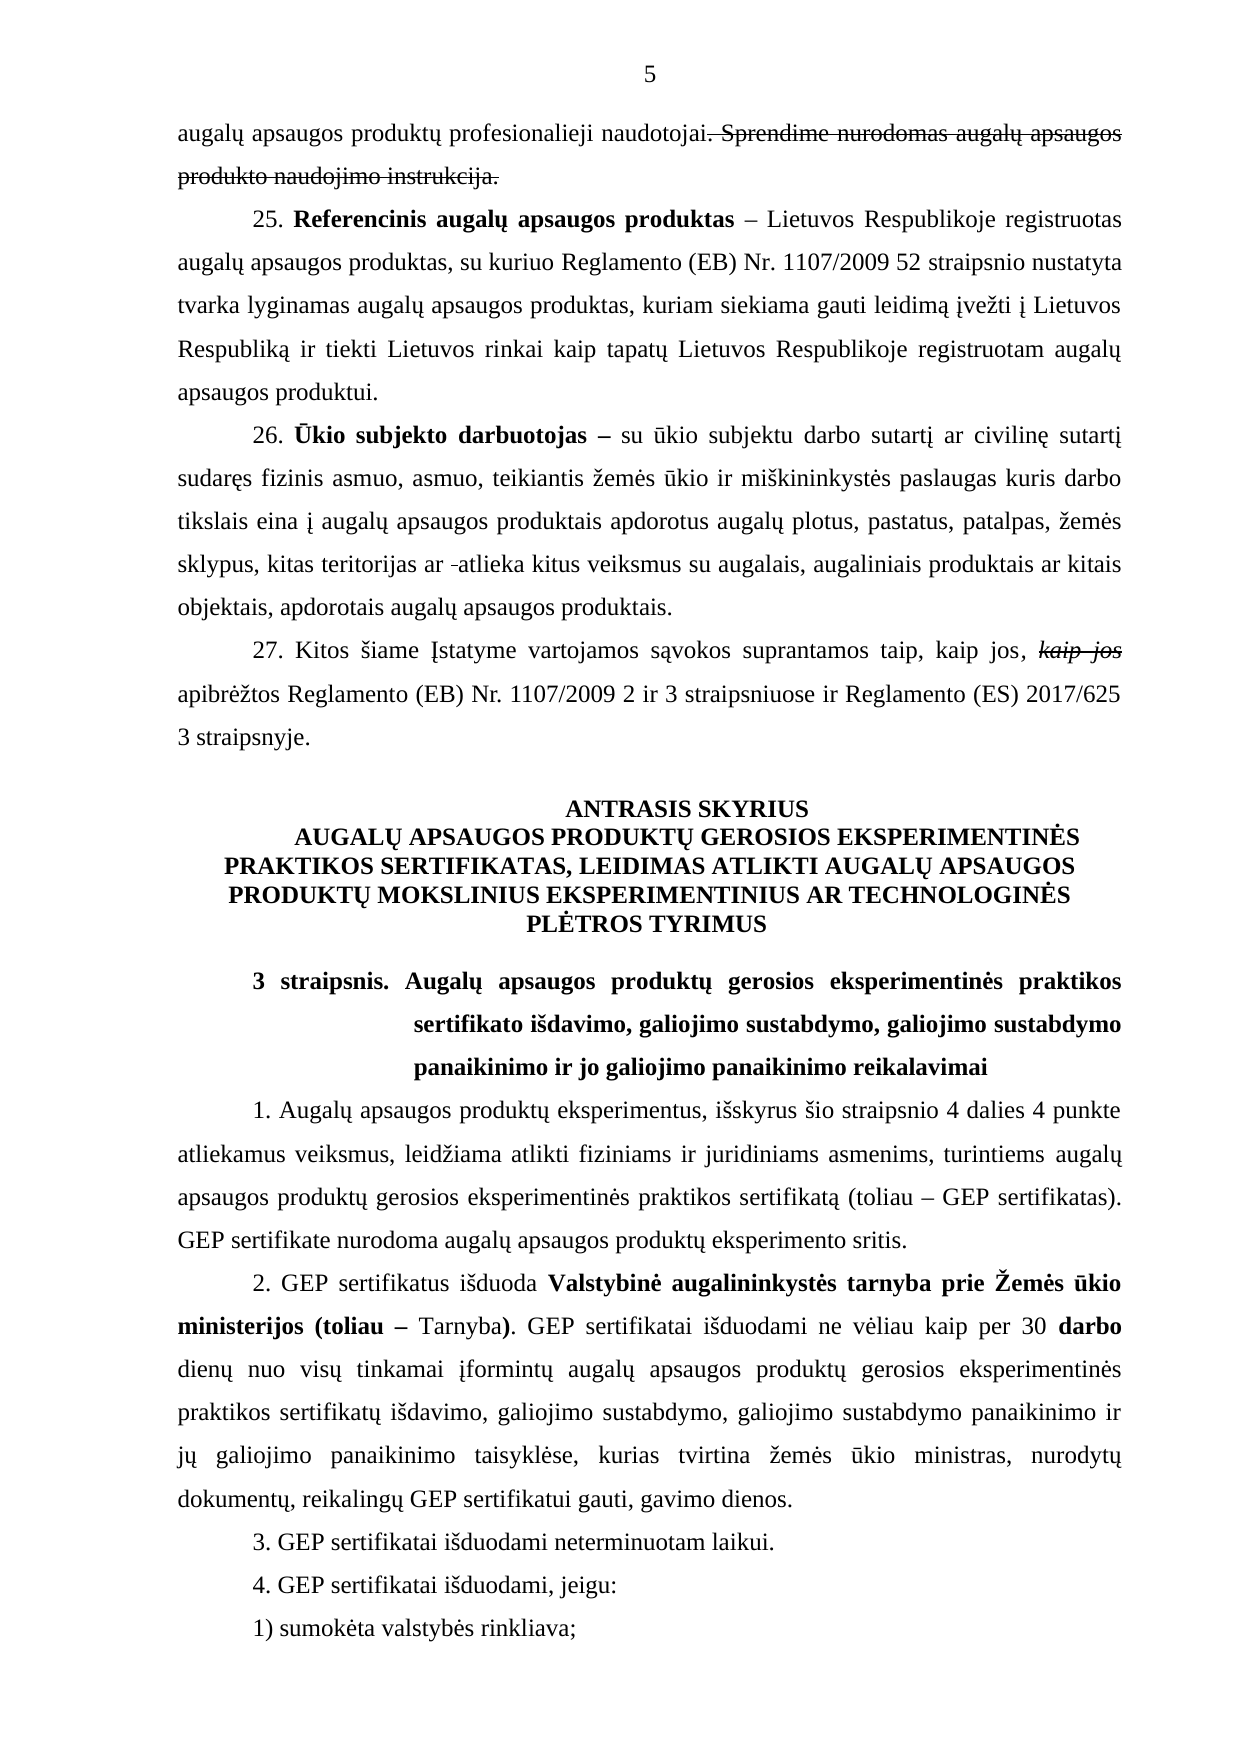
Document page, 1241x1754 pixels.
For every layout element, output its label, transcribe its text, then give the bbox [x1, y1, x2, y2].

text 1. Augalų apsaugos produktų eksperimentus, išskyrus šio straipsnio 4 dalies 4 punkte atliekamus veiksmus, leidžiama atlikti fiziniams ir juridiniams asmenims, turintiems augalų apsaugos produktų gerosios eksperimentinės praktikos sertifikatą (toliau – GEP sertifikatas). GEP sertifikate nurodoma augalų apsaugos produktų eksperimento sritis. [177, 1096, 1122, 1254]
text 1) sumokėta valstybės rinkliava; [177, 1613, 1122, 1642]
text augalų apsaugos produktų profesionalieji naudotojai. Sprendime nurodomas augalų apsaugos produkto naudojimo instrukcija. [177, 118, 1122, 190]
text 3 straipsnis. Augalų apsaugos produktų gerosios eksperimentinės praktikos sertifikato išdavimo, galiojimo sustabdymo, galiojimo sustabdymo panaikinimo ir jo galiojimo panaikinimo reikalavimai [252, 966, 1122, 1081]
text 3. GEP sertifikatai išduodami neterminuotam laikui. [177, 1527, 1122, 1556]
text 4. GEP sertifikatai išduodami, jeigu: [177, 1570, 1122, 1599]
text ANTRASIS SKYRIUS [177, 794, 1122, 822]
text 2. GEP sertifikatus išduoda Valstybinė augalininkystės tarnyba prie Žemės ūkio ministerijos (toliau – Tarnyba). GEP sertifikatai išduodami ne vėliau kaip per 30 darbo dienų nuo visų tinkamai įformintų augalų apsaugos produktų gerosios eksperimentinės praktikos sertifikatų išdavimo, galiojimo sustabdymo, galiojimo sustabdymo panaikinimo ir jų galiojimo panaikinimo taisyklėse, kurias tvirtina žemės ūkio ministras, nurodytų dokumentų, reikalingų GEP sertifikatui gauti, gavimo dienos. [177, 1268, 1122, 1512]
text 25. Referencinis augalų apsaugos produktas – Lietuvos Respublikoje registruotas augalų apsaugos produktas, su kuriuo Reglamento (EB) Nr. 1107/2009 52 straipsnio nustatyta tvarka lyginamas augalų apsaugos produktas, kuriam siekiama gauti leidimą įvežti į Lietuvos Respubliką ir tiekti Lietuvos rinkai kaip tapatų Lietuvos Respublikoje registruotam augalų apsaugos produktui. [177, 204, 1122, 406]
text 27. Kitos šiame Įstatyme vartojamos sąvokos suprantamos taip, kaip jos, kaip jos apibrėžtos Reglamento (EB) Nr. 1107/2009 2 ir 3 straipsniuose ir Reglamento (ES) 2017/625 3 straipsnyje. [177, 636, 1122, 751]
text AUGALŲ APSAUGOS PRODUKTŲ GEROSIOS EKSPERIMENTINĖS PRAKTIKOS SERTIFIKATAS, LEIDIMAS ATLIKTI AUGALŲ APSAUGOS PRODUKTŲ MOKSLINIUS EKSPERIMENTINIUS AR TECHNOLOGINĖS PLĖTROS TYRIMUS [177, 822, 1122, 937]
text 26. Ūkio subjekto darbuotojas – su ūkio subjektu darbo sutartį ar civilinę sutartį sudaręs fizinis asmuo, asmuo, teikiantis žemės ūkio ir miškininkystės paslaugas kuris darbo tikslais eina į augalų apsaugos produktais apdorotus augalų plotus, pastatus, patalpas, žemės sklypus, kitas teritorijas ar atlieka kitus veiksmus su augalais, augaliniais produktais ar kitais objektais, apdorotais augalų apsaugos produktais. [177, 420, 1122, 621]
